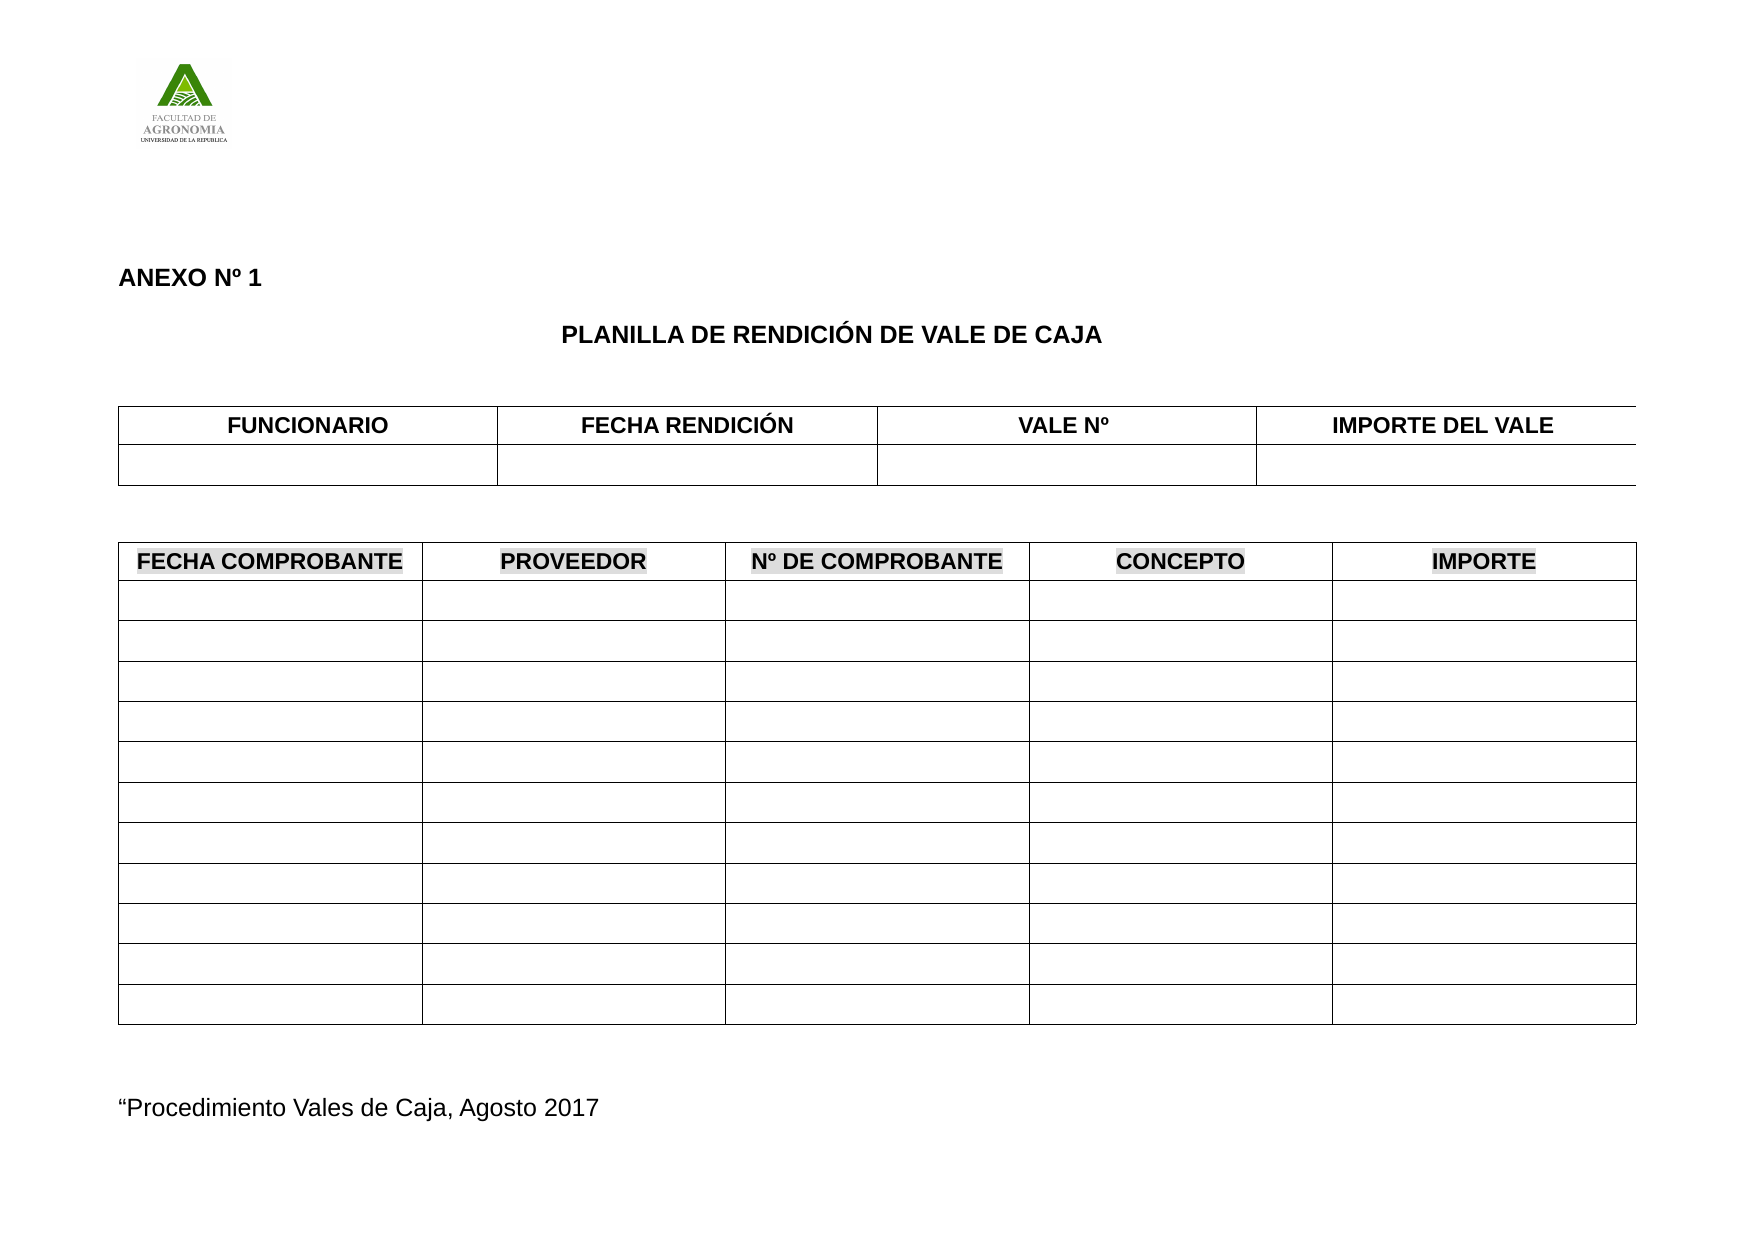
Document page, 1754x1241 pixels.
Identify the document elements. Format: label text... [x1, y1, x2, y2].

table_header FECHA COMPROBANTE [119, 543, 422, 580]
table_cell [119, 621, 422, 661]
table_cell [1333, 904, 1636, 943]
table_cell [423, 904, 725, 943]
table_cell [119, 702, 422, 741]
table_header [119, 783, 422, 822]
table_cell [726, 823, 1029, 862]
table_header [1030, 783, 1332, 822]
table_cell [1257, 445, 1636, 484]
table_cell [119, 581, 422, 620]
table_cell [1333, 702, 1636, 741]
table_header [726, 864, 1029, 903]
table_header [119, 864, 422, 903]
table_cell [119, 985, 422, 1024]
table_cell [119, 823, 422, 862]
table_cell [1030, 581, 1332, 620]
table_cell [1030, 823, 1332, 862]
table_cell [119, 662, 422, 701]
table_cell [1333, 985, 1636, 1024]
table_header [423, 783, 725, 822]
table_cell [726, 702, 1029, 741]
table_cell [726, 662, 1029, 701]
table_cell [1030, 662, 1332, 701]
table_cell [423, 702, 725, 741]
text ANEXO Nº 1 [118, 263, 1636, 291]
table_header [1333, 864, 1636, 903]
table_header [726, 783, 1029, 822]
table_cell [1030, 702, 1332, 741]
table_header [1333, 944, 1636, 983]
table_header VALE Nº [878, 407, 1256, 444]
table_header [423, 864, 725, 903]
table_header [423, 944, 725, 983]
table_cell [1333, 581, 1636, 620]
table_header [1030, 944, 1332, 983]
table_header CONCEPTO [1030, 543, 1332, 580]
table_cell [423, 662, 725, 701]
table_cell [726, 904, 1029, 943]
picture [136, 58, 232, 149]
table_cell [1030, 621, 1332, 661]
table_header [119, 944, 422, 983]
table_header IMPORTE DEL VALE [1257, 407, 1636, 444]
table_header [1030, 864, 1332, 903]
table_cell [119, 742, 422, 782]
table_cell [119, 904, 422, 943]
table_cell [423, 823, 725, 862]
table_cell [1030, 985, 1332, 1024]
table_cell [878, 445, 1256, 484]
table_cell [1333, 621, 1636, 661]
table_cell [726, 621, 1029, 661]
table_cell [726, 742, 1029, 782]
table_cell [423, 985, 725, 1024]
text PLANILLA DE RENDICIÓN DE VALE DE CAJA [118, 320, 1636, 349]
table_cell [726, 985, 1029, 1024]
table_header FUNCIONARIO [119, 407, 497, 444]
table_cell [1030, 904, 1332, 943]
table_cell [1030, 742, 1332, 782]
table_cell [1333, 823, 1636, 862]
table_cell [423, 621, 725, 661]
table_header [726, 944, 1029, 983]
table_cell [119, 445, 497, 484]
table_cell [423, 581, 725, 620]
table_header IMPORTE [1333, 543, 1636, 580]
table_header Nº DE COMPROBANTE [726, 543, 1029, 580]
table_cell [1333, 742, 1636, 782]
table_cell [498, 445, 877, 484]
table_cell [726, 581, 1029, 620]
table_cell [423, 742, 725, 782]
table_header PROVEEDOR [423, 543, 725, 580]
table_header FECHA RENDICIÓN [498, 407, 877, 444]
table_header [1333, 783, 1636, 822]
table_cell [1333, 662, 1636, 701]
